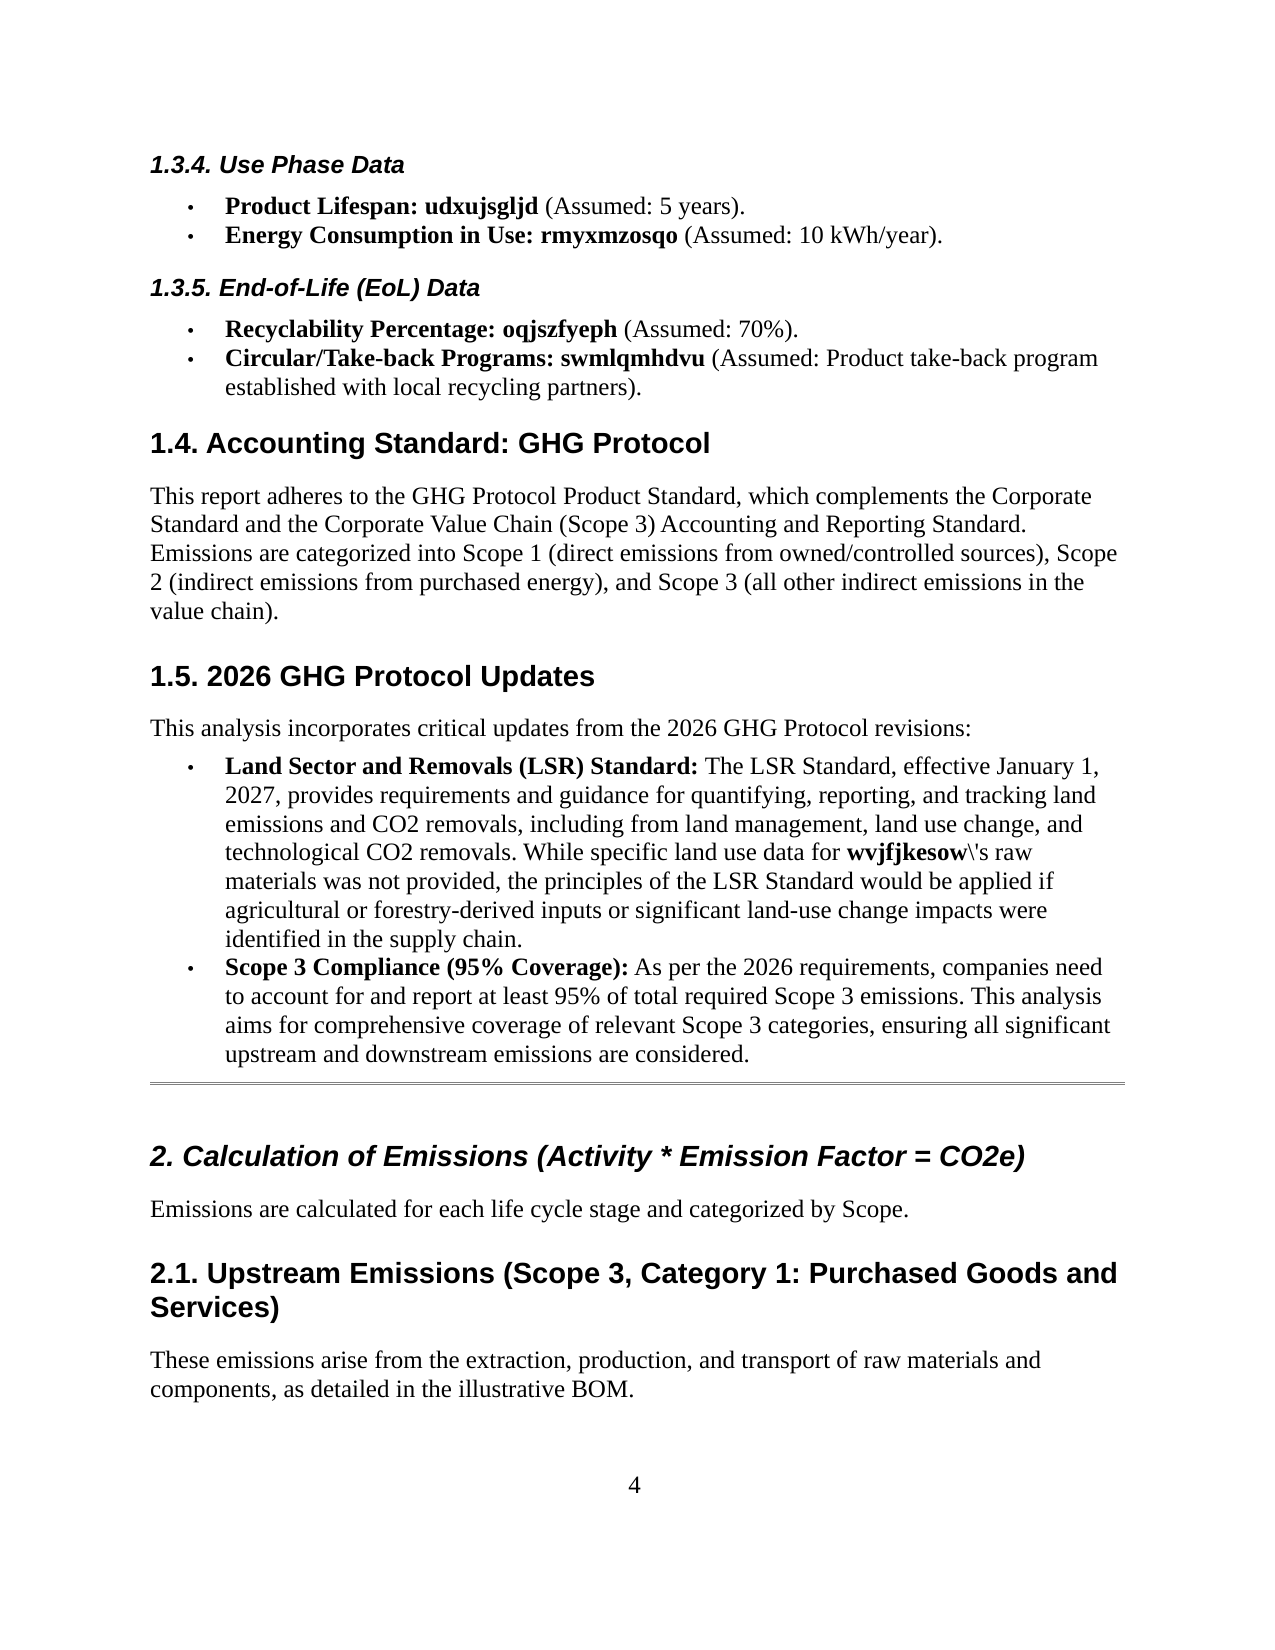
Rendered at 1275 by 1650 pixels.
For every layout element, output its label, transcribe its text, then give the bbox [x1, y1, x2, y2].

text This analysis incorporates critical updates from the 2026 GHG Protocol revisions: [150, 713, 1125, 742]
subtitle 2.1. Upstream Emissions (Scope 3, Category 1: Purchased Goods and Services) [150, 1256, 1125, 1323]
subtitle 1.3.5. End-of-Life (EoL) Data [150, 273, 1125, 302]
list Scope 3 Compliance (95% Coverage): As per the 2026 requirements, companies need to account for and report at least 95% of total required Scope 3 emissions. This analysis aims for comprehensive coverage of relevant Scope 3 categories, ensuring all significant upstream and downstream emissions are considered. [187, 952, 1125, 1067]
subtitle 1.3.4. Use Phase Data [150, 150, 1125, 178]
text This report adheres to the GHG Protocol Product Standard, which complements the Corporate Standard and the Corporate Value Chain (Scope 3) Accounting and Reporting Standard. Emissions are categorized into Scope 1 (direct emissions from owned/controlled sources), Scope 2 (indirect emissions from purchased energy), and Scope 3 (all other indirect emissions in the value chain). [150, 481, 1125, 624]
text These emissions arise from the extraction, production, and transport of raw materials and components, as detailed in the illustrative BOM. [150, 1345, 1125, 1402]
list Land Sector and Removals (LSR) Standard: The LSR Standard, effective January 1, 2027, provides requirements and guidance for quantifying, reporting, and tracking land emissions and CO2 removals, including from land management, land use change, and technological CO2 removals. While specific land use data for wvjfjkesow\'s raw materials was not provided, the principles of the LSR Standard would be applied if agricultural or forestry-derived inputs or significant land-use change impacts were identified in the supply chain. [187, 751, 1125, 952]
list Recyclability Percentage: oqjszfyeph (Assumed: 70%). [187, 314, 1125, 343]
list Energy Consumption in Use: rmyxmzosqo (Assumed: 10 kWh/year). [187, 220, 1125, 248]
list Product Lifespan: udxujsgljd (Assumed: 5 years). [187, 191, 1125, 220]
list Circular/Take-back Programs: swmlqmhdvu (Assumed: Product take-back program established with local recycling partners). [187, 343, 1125, 401]
subtitle 1.5. 2026 GHG Protocol Updates [150, 658, 1125, 692]
subtitle 1.4. Accounting Standard: GHG Protocol [150, 426, 1125, 459]
text Emissions are calculated for each life cycle stage and categorized by Scope. [150, 1194, 1125, 1222]
subtitle 2. Calculation of Emissions (Activity * Emission Factor = CO2e) [150, 1139, 1125, 1172]
